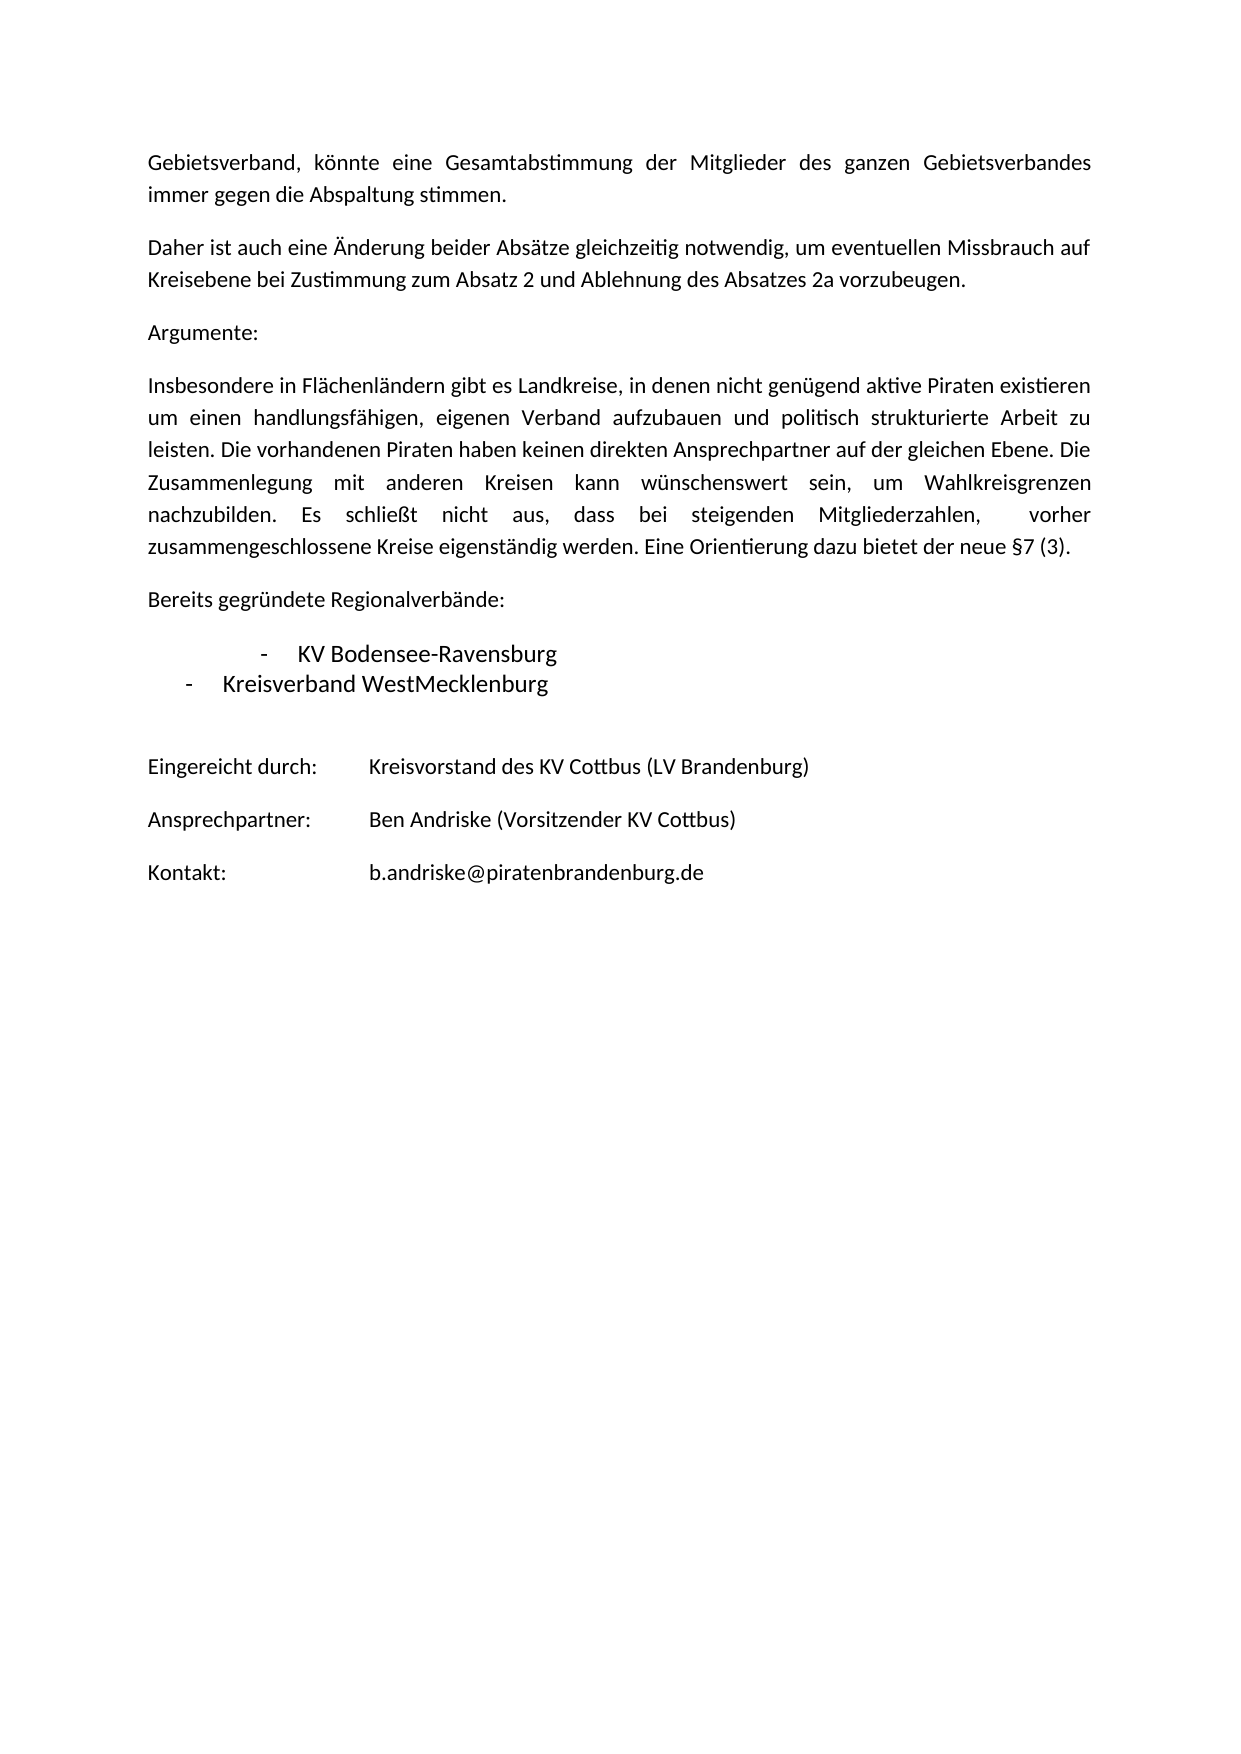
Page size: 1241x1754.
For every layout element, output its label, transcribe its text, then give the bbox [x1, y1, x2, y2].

text Insbesondere in Flächenländern gibt es Landkreise, in denen nicht genügend aktive Piraten existieren um einen handlungsfähigen, eigenen Verband aufzubauen und politisch strukturierte Arbeit zu leisten. Die vorhandenen Piraten haben keinen direkten Ansprechpartner auf der gleichen Ebene. Die Zusammenlegung mit anderen Kreisen kann wünschenswert sein, um Wahlkreisgrenzen nachzubilden. Es schließt nicht aus, dass bei steigenden Mitgliederzahlen, vorher zusammengeschlossene Kreise eigenständig werden. Eine Orientierung dazu bietet der neue §7 (3). [148, 371, 1093, 560]
list Kreisverband WestMecklenburg [185, 668, 1093, 699]
text Kontakt: b.andriske@piratenbrandenburg.de [148, 858, 1093, 886]
list KV Bodensee-Ravensburg [260, 638, 1093, 668]
text Gebietsverband, könnte eine Gesamtabstimmung der Mitglieder des ganzen Gebietsverbandes immer gegen die Abspaltung stimmen. [148, 148, 1093, 208]
text Ansprechpartner: Ben Andriske (Vorsitzender KV Cottbus) [148, 805, 1093, 833]
text Bereits gegründete Regionalverbände: [148, 585, 1093, 613]
text Eingereicht durch: Kreisvorstand des KV Cottbus (LV Brandenburg) [148, 752, 1093, 780]
text Daher ist auch eine Änderung beider Absätze gleichzeitig notwendig, um eventuellen Missbrauch auf Kreisebene bei Zustimmung zum Absatz 2 und Ablehnung des Absatzes 2a vorzubeugen. [148, 233, 1093, 293]
text Argumente: [148, 318, 1093, 346]
